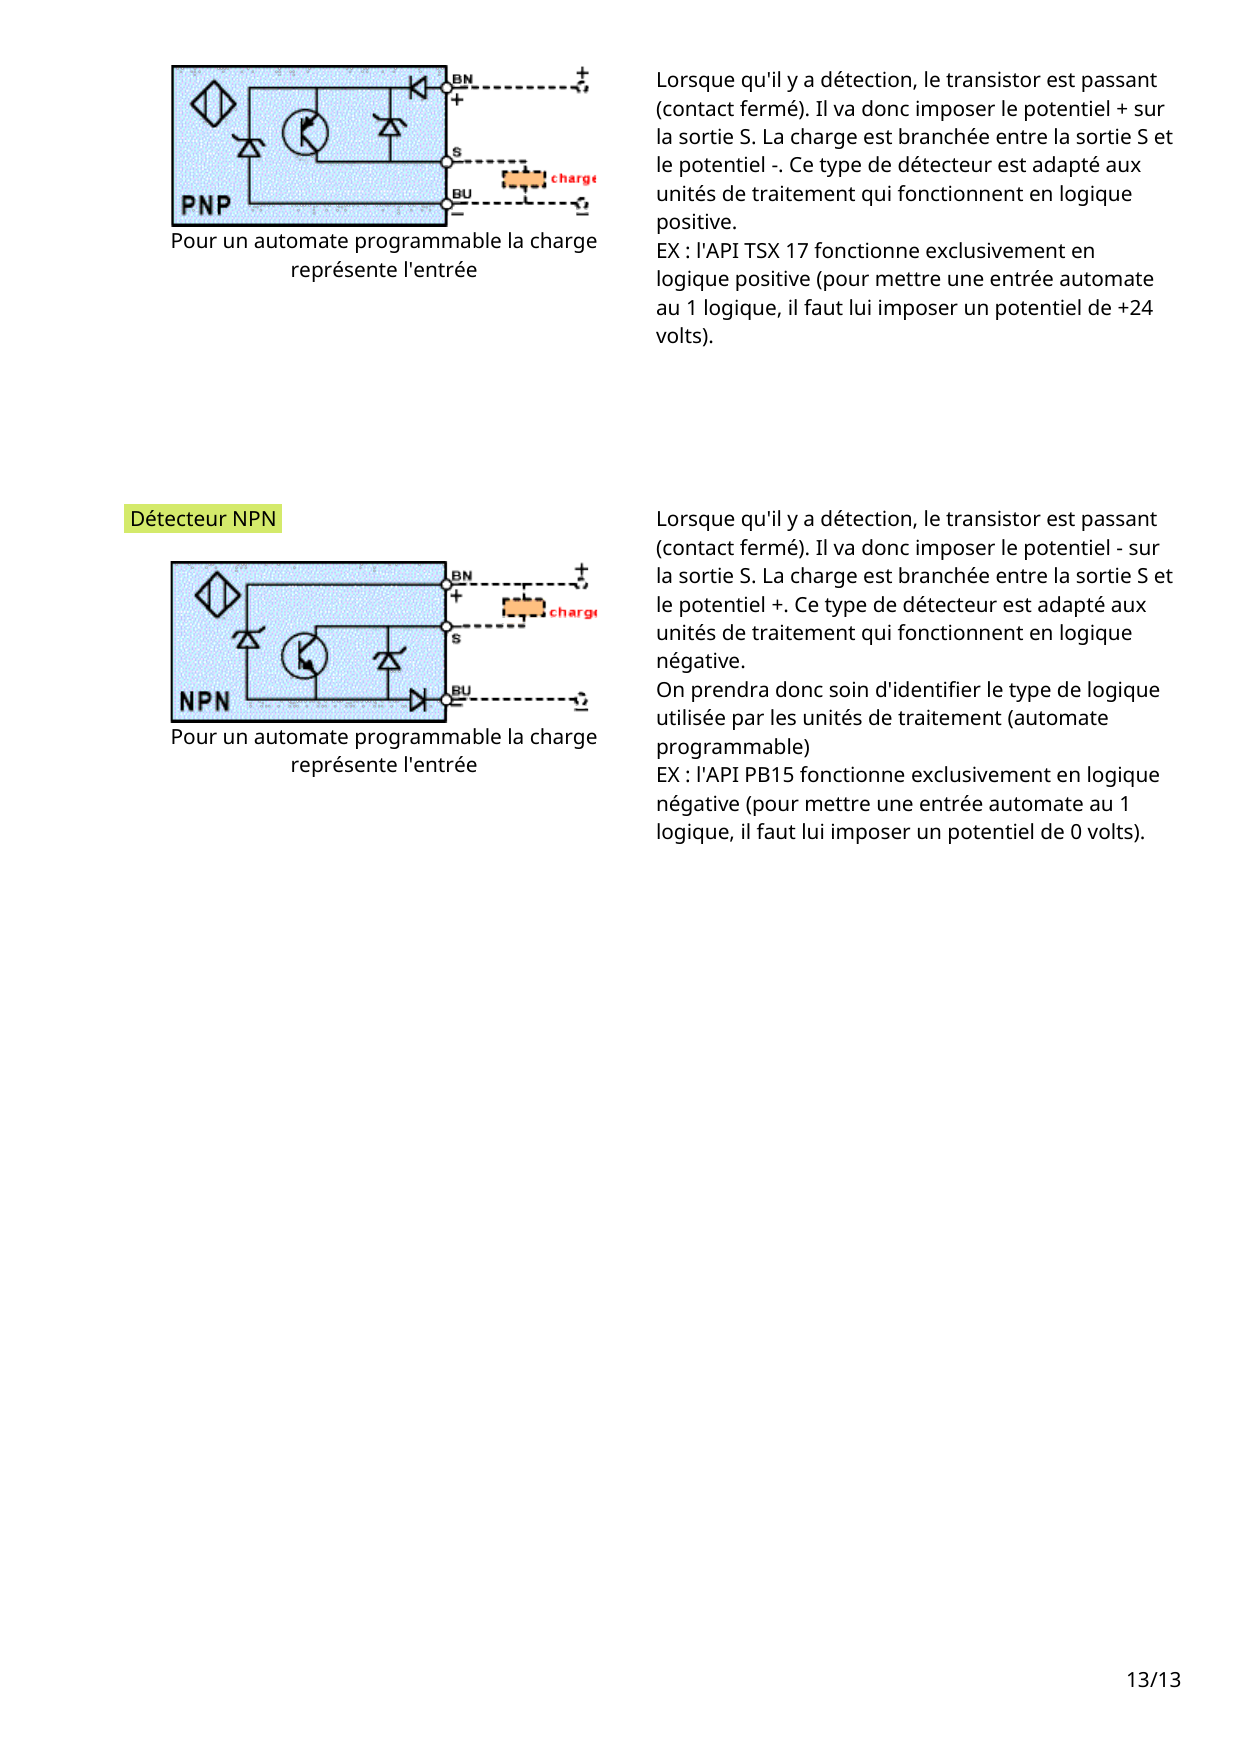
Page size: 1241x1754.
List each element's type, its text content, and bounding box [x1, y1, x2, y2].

picture [170, 561, 598, 723]
table_cell Lorsque qu'il y a détection, le transistor est passant (contact fermé). Il va donc imposer le potentiel + sur la sortie S. La charge est branchée entre la sortie S et le potentiel -. Ce type de détecteur est adapté aux unités de traitement qui fonctionnent en logique positive. EX : l'API TSX 17 fonctionne exclusivement en logique positive (pour mettre une entrée automate au 1 logique, il faut lui imposer un potentiel de +24 volts). [650, 59, 1181, 356]
picture [171, 65, 597, 227]
table_cell Lorsque qu'il y a détection, le transistor est passant (contact fermé). Il va donc imposer le potentiel - sur la sortie S. La charge est branchée entre la sortie S et le potentiel +. Ce type de détecteur est adapté aux unités de traitement qui fonctionnent en logique négative. On prendra donc soin d'identifier le type de logique utilisée par les unités de traitement (automate programmable) EX : l'API PB15 fonctionne exclusivement en logique négative (pour mettre une entrée automate au 1 logique, il faut lui imposer un potentiel de 0 volts). [650, 356, 1181, 852]
table_cell Détecteur NPN Pour un automate programmable la charge représente l'entrée [118, 356, 649, 852]
table_cell Pour un automate programmable la charge représente l'entrée [118, 59, 649, 356]
